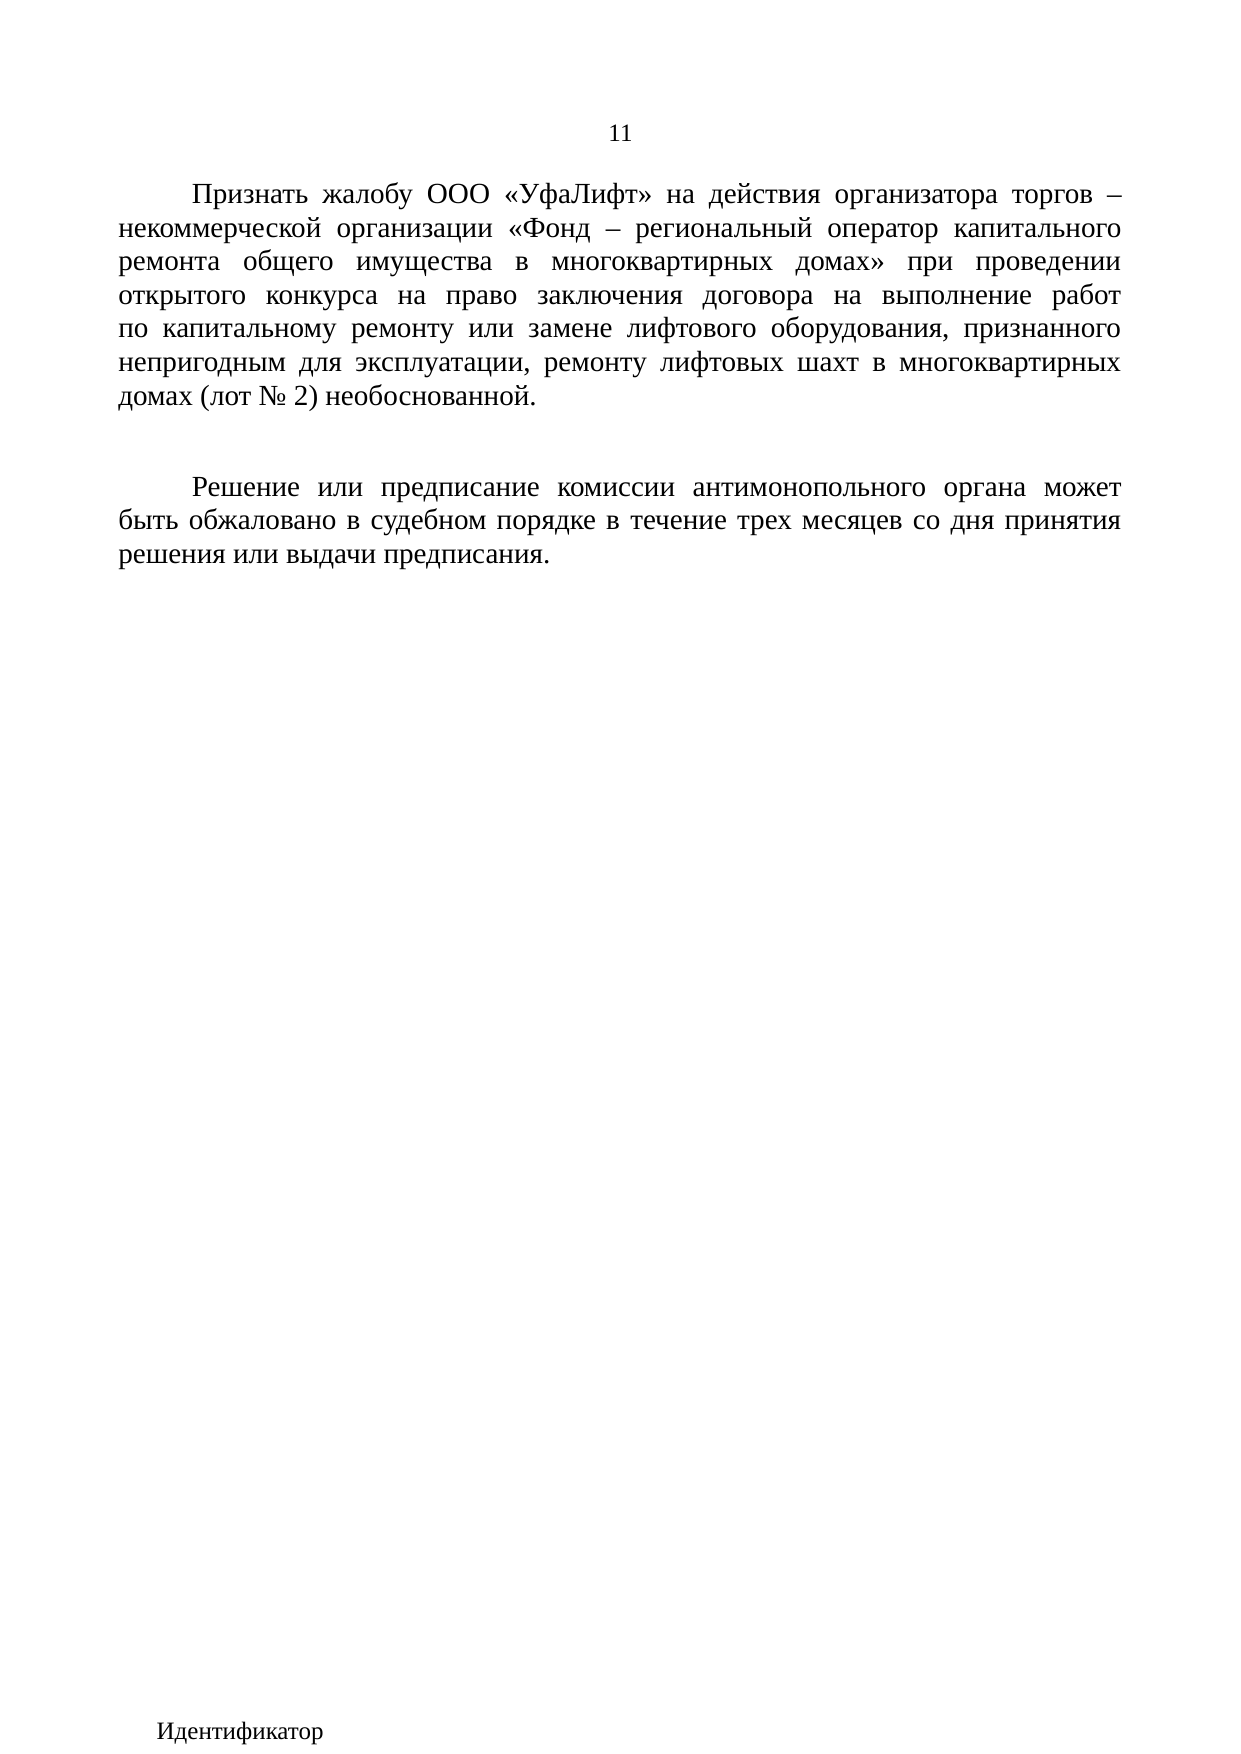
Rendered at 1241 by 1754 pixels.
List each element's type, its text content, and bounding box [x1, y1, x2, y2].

text Решение или предписание комиссии антимонопольного органа может быть обжаловано в судебном порядке в течение трех месяцев со дня принятия решения или выдачи предписания. [118, 469, 1122, 569]
text Признать жалобу ООО «УфаЛифт» на действия организатора торгов – некоммерческой организации «Фонд – региональный оператор капитального ремонта общего имущества в многоквартирных домах» при проведении открытого конкурса на право заключения договора на выполнение работ по капитальному ремонту или замене лифтового оборудования, признанного непригодным для эксплуатации, ремонту лифтовых шахт в многоквартирных домах (лот № 2) необоснованной. [118, 176, 1122, 411]
